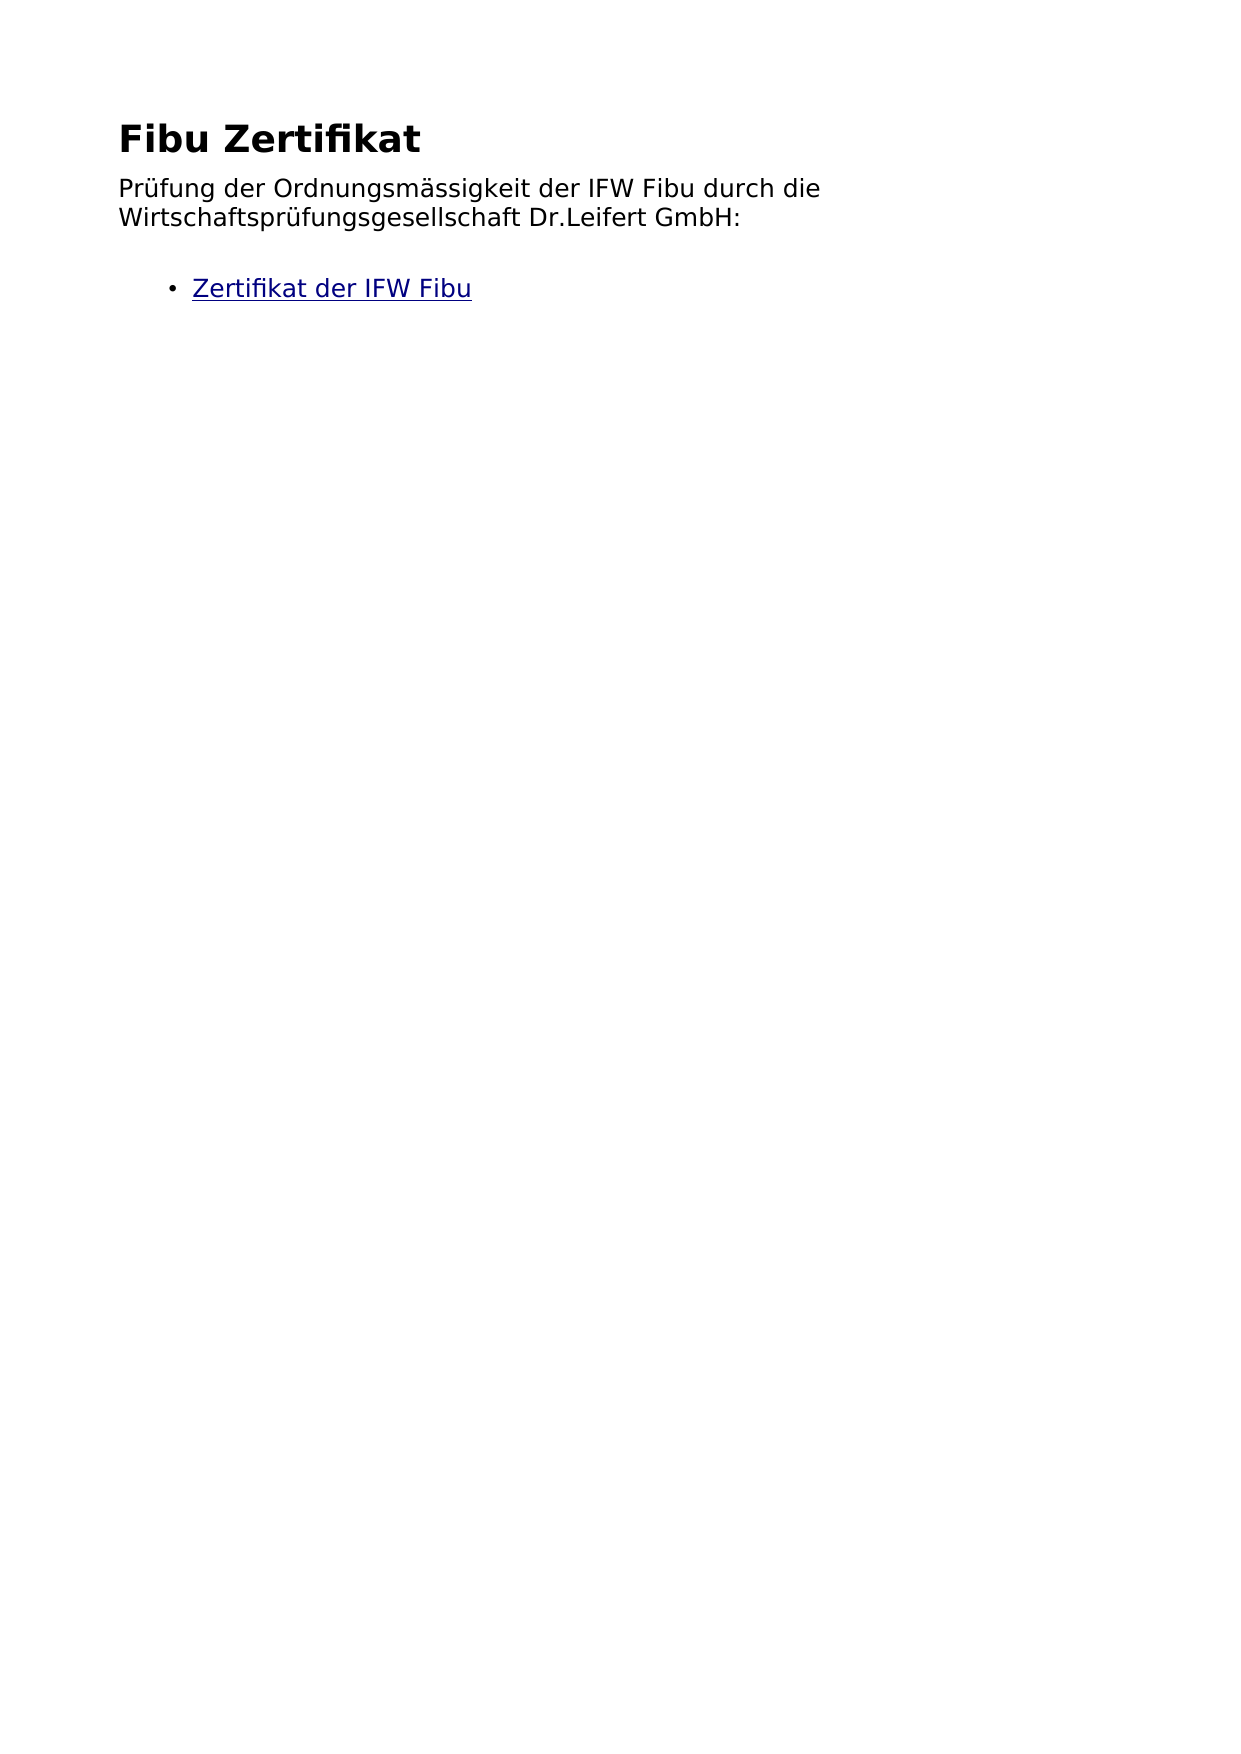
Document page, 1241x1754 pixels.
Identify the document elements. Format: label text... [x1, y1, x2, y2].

subtitle Fibu Zertifikat [118, 118, 1122, 162]
list Zertifikat der IFW Fibu [177, 274, 1122, 304]
text Prüfung der Ordnungsmässigkeit der IFW Fibu durch die Wirtschaftsprüfungsgesellschaft Dr.Leifert GmbH: [118, 174, 1122, 233]
